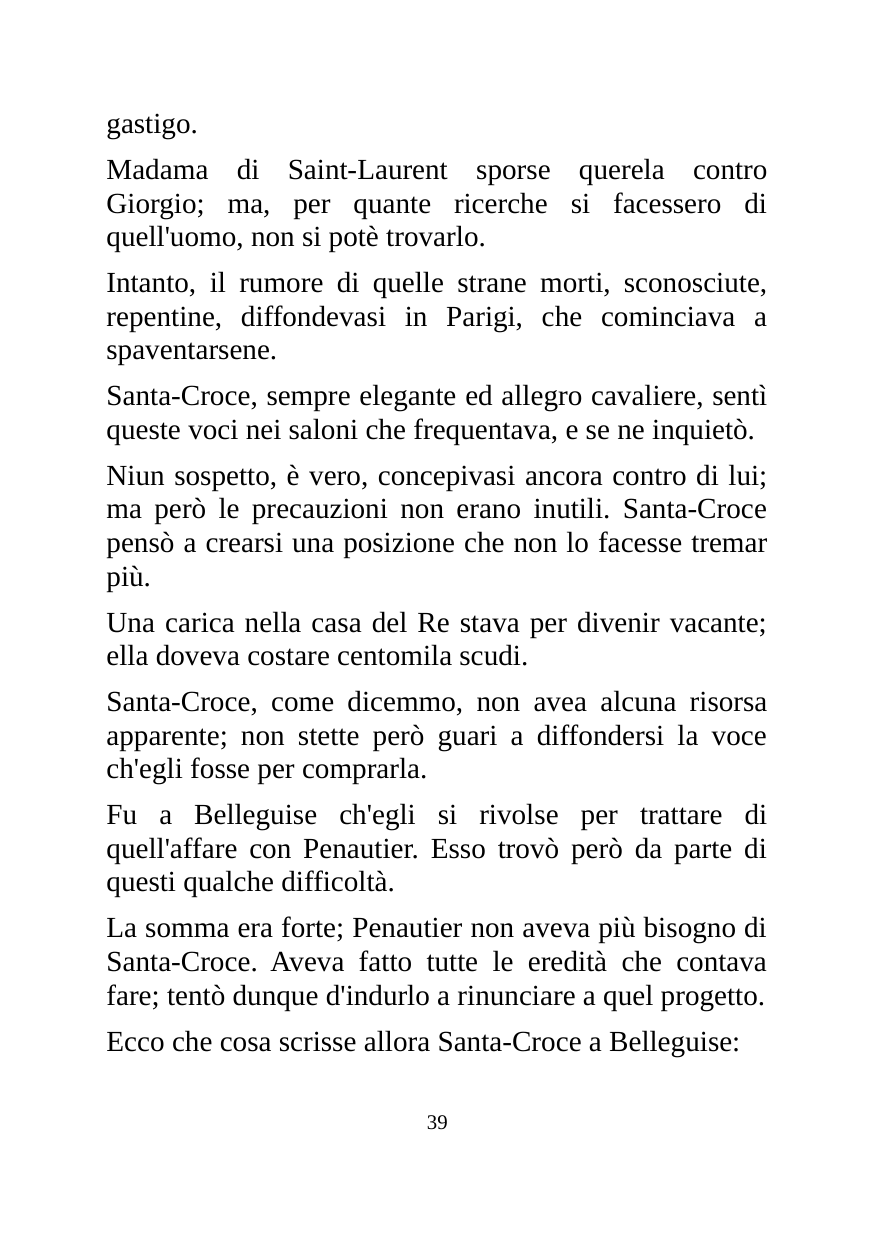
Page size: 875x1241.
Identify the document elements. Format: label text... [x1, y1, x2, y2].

text Ecco che cosa scrisse allora Santa-Croce a Belleguise: [106, 1024, 768, 1057]
text Fu a Belleguise ch'egli si rivolse per trattare di quell'affare con Penautier. Esso trovò però da parte di questi qualche difficoltà. [106, 797, 768, 898]
text Intanto, il rumore di quelle strane morti, sconosciute, repentine, diffondevasi in Parigi, che cominciava a spaventarsene. [106, 265, 768, 366]
text Santa-Croce, come dicemmo, non avea alcuna risorsa apparente; non stette però guari a diffondersi la voce ch'egli fosse per comprarla. [106, 684, 768, 785]
text Santa-Croce, sempre elegante ed allegro cavaliere, sentì queste voci nei saloni che frequentava, e se ne inquietò. [106, 378, 768, 446]
text Una carica nella casa del Re stava per divenir vacante; ella doveva costare centomila scudi. [106, 605, 768, 672]
text Niun sospetto, è vero, concepivasi ancora contro di lui; ma però le precauzioni non erano inutili. Santa-Croce pensò a crearsi una posizione che non lo facesse tremar più. [106, 458, 768, 592]
text La somma era forte; Penautier non aveva più bisogno di Santa-Croce. Aveva fatto tutte le eredità che contava fare; tentò dunque d'indurlo a rinunciare a quel progetto. [106, 911, 768, 1011]
text Madama di Saint-Laurent sporse querela contro Giorgio; ma, per quante ricerche si facessero di quell'uomo, non si potè trovarlo. [106, 152, 768, 253]
text gastigo. [106, 106, 768, 140]
